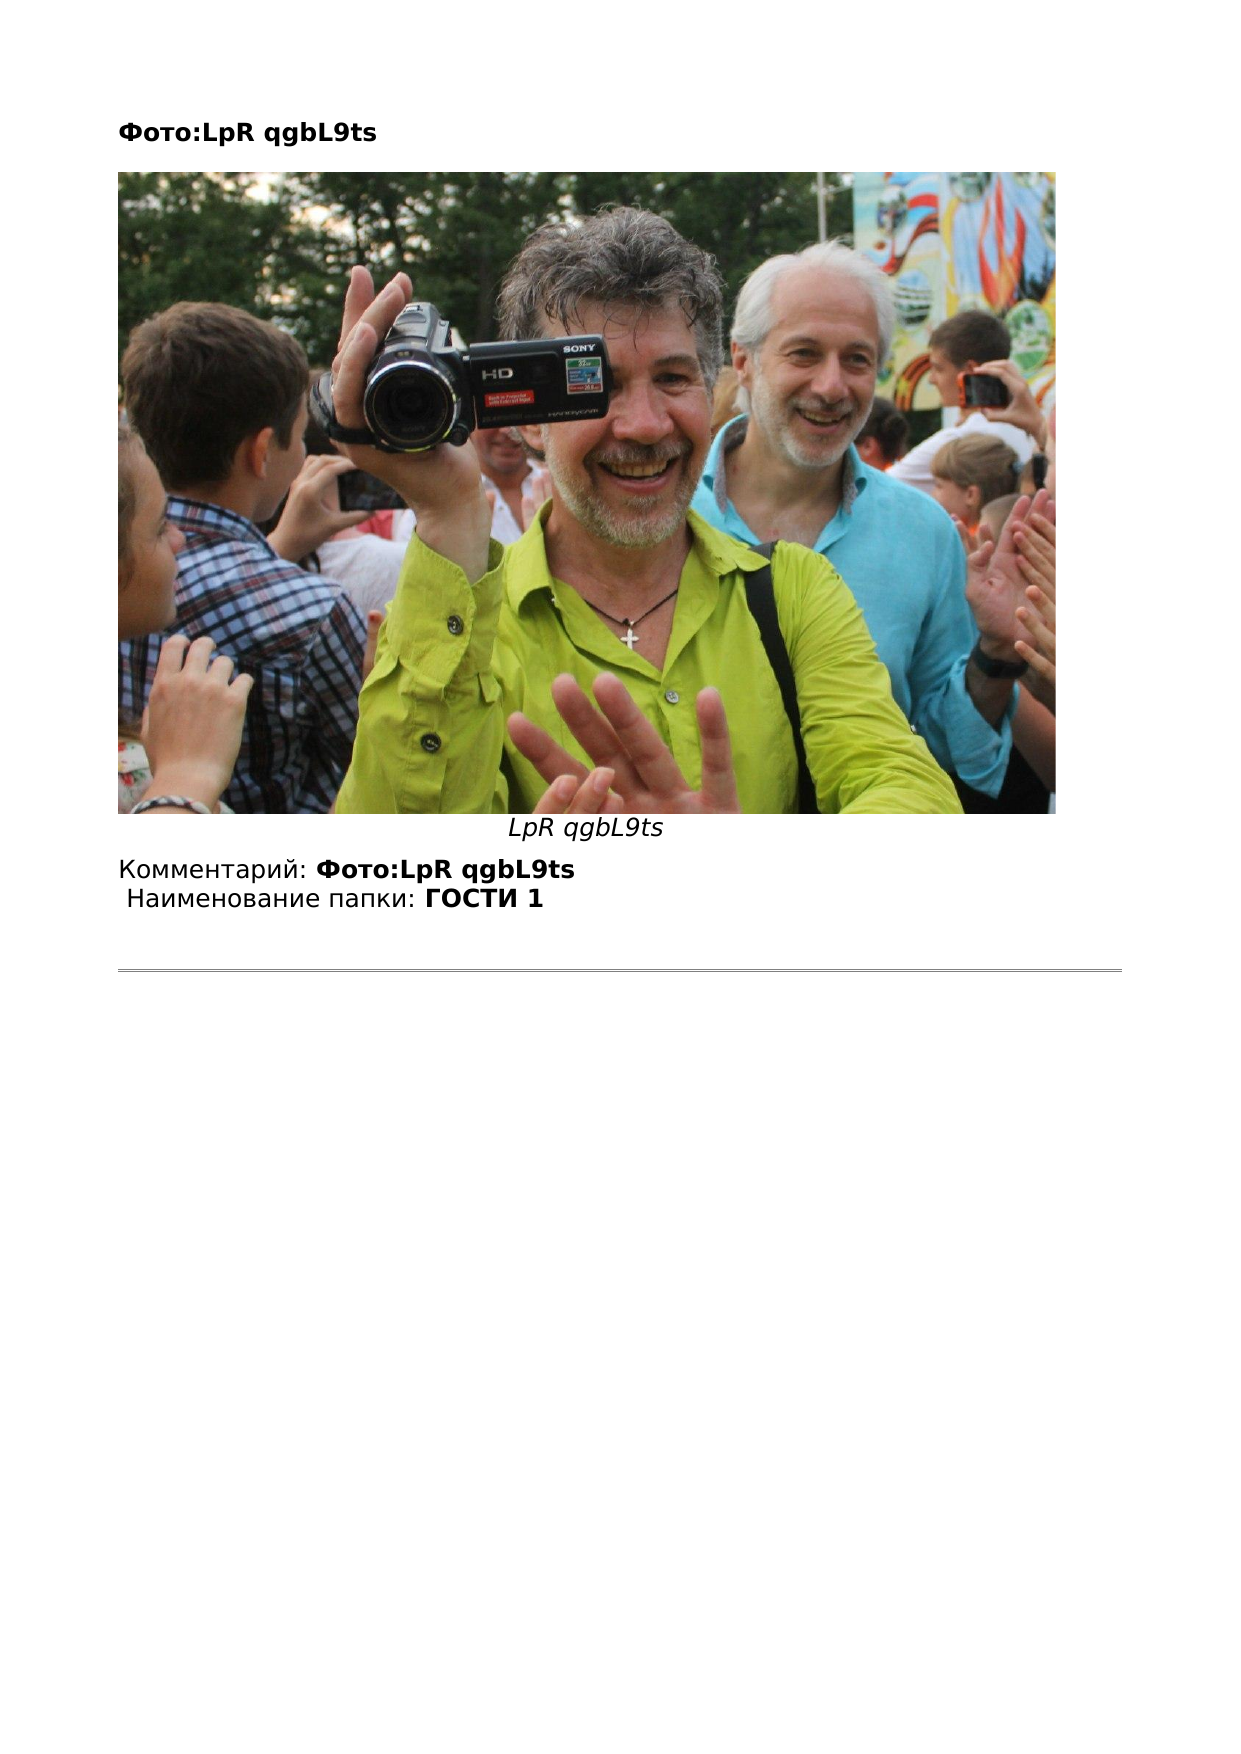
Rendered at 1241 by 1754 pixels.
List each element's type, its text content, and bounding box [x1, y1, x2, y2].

text Комментарий: Фото:LpR qgbL9ts Наименование папки: ГОСТИ 1 [118, 855, 1122, 942]
subtitle Фото:LpR qgbL9ts [118, 118, 1122, 147]
picture [118, 172, 1056, 814]
text LpR qgbL9ts [118, 814, 1056, 842]
